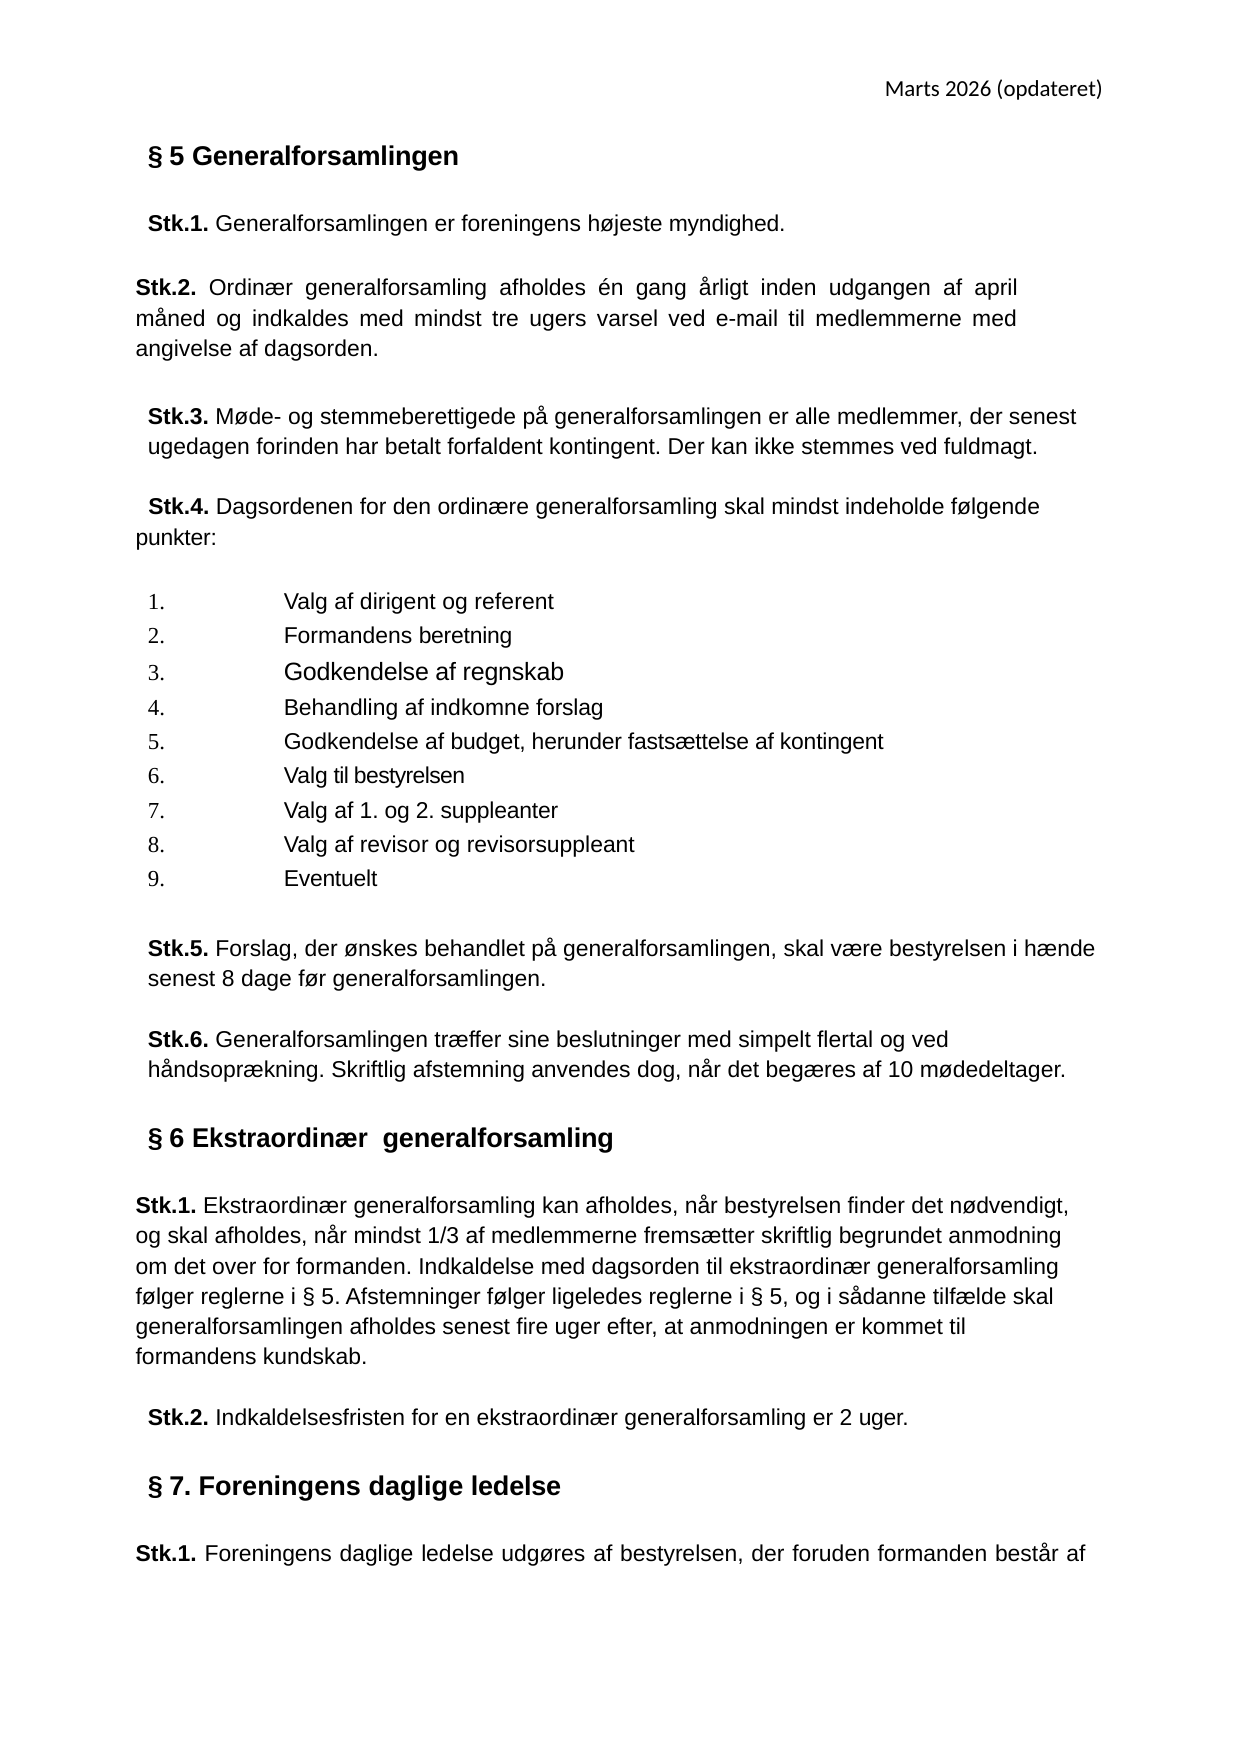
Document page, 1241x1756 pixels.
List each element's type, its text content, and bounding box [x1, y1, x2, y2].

text Stk.5. Forslag, der ønskes behandlet på generalforsamlingen, skal være bestyrelsen i hænde senest 8 dage før generalforsamlingen. [148, 935, 1103, 1022]
text Stk.6. Generalforsamlingen træffer sine beslutninger med simpelt flertal og ved håndsoprækning. Skriftlig afstemning anvendes dog, når det begæres af 10 mødedeltager. [148, 1026, 1103, 1082]
text Stk.1. Generalforsamlingen er foreningens højeste myndighed. [148, 179, 1103, 236]
text Stk.2. Indkaldelsesfristen for en ekstraordinær generalforsamling er 2 uger. [148, 1373, 1103, 1430]
list Behandling af indkomne forslag [148, 694, 1103, 720]
list Godkendelse af budget, herunder fastsættelse af kontingent [148, 728, 1103, 754]
subtitle § 6 Ekstraordinær generalforsamling [148, 1122, 1103, 1153]
text Stk.4. Dagsordenen for den ordinære generalforsamling skal mindst indeholde følgende punkter: [135, 463, 1103, 580]
text Stk.3. Møde- og stemmeberettigede på generalforsamlingen er alle medlemmer, der senest ugedagen forinden har betalt forfaldent kontingent. Der kan ikke stemmes ved fuldmagt. [148, 372, 1103, 459]
subtitle § 7. Foreningens daglige ledelse [148, 1470, 1103, 1501]
subtitle § 5 Generalforsamlingen [148, 139, 1103, 171]
list Eventuelt [148, 865, 1103, 892]
text Stk.2. Ordinær generalforsamling afholdes én gang årligt inden udgangen af april måned og indkaldes med mindst tre ugers varsel ved e-mail til medlemmerne med angivelse af dagsorden. [135, 244, 1018, 361]
text Stk.1. Ekstraordinær generalforsamling kan afholdes, når bestyrelsen finder det nødvendigt, og skal afholdes, når mindst 1/3 af medlemmerne fremsætter skriftlig begrundet anmodning om det over for formanden. Indkaldelse med dagsorden til ekstraordinær generalforsamling følger reglerne i § 5. Afstemninger følger ligeledes reglerne i § 5, og i sådanne tilfælde skal generalforsamlingen afholdes senest fire uger efter, at anmodningen er kommet til formandens kundskab. [135, 1162, 1073, 1369]
list Valg af dirigent og referent [148, 588, 1103, 614]
list Valg til bestyrelsen [148, 762, 1103, 789]
text Stk.1. Foreningens daglige ledelse udgøres af bestyrelsen, der foruden formanden består af [135, 1510, 1086, 1567]
list Godkendelse af regnskab [148, 656, 1103, 685]
list Valg af 1. og 2. suppleanter [148, 797, 1103, 823]
list Valg af revisor og revisorsuppleant [148, 831, 1103, 857]
list Formandens beretning [148, 622, 1103, 648]
